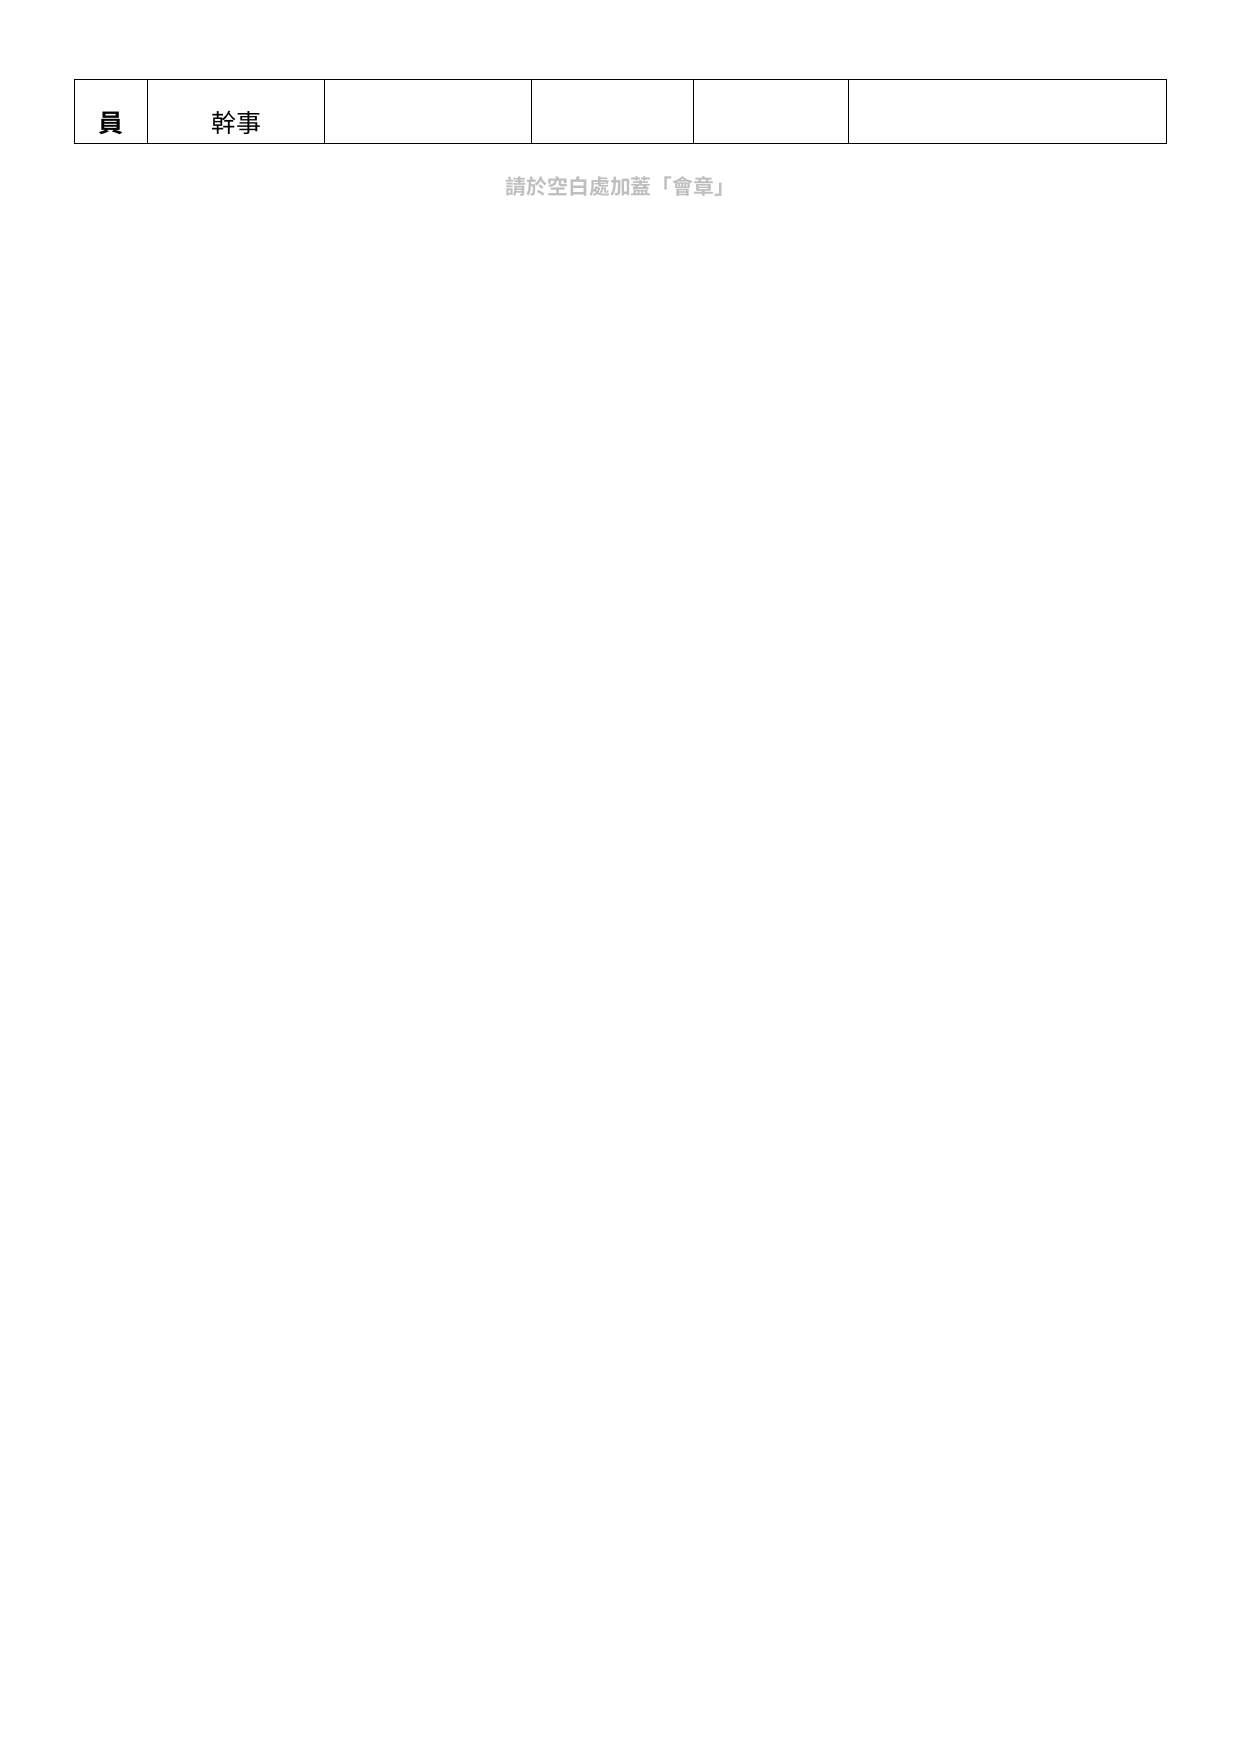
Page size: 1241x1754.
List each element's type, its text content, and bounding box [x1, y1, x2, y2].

text 請於空白處加蓋「會章」 [75, 144, 1165, 206]
table_cell [694, 80, 848, 143]
table_cell 員 [75, 80, 147, 143]
table_cell [325, 80, 531, 143]
table_cell [849, 80, 1166, 143]
table_cell [532, 80, 693, 143]
table_cell 幹事 [148, 80, 324, 143]
